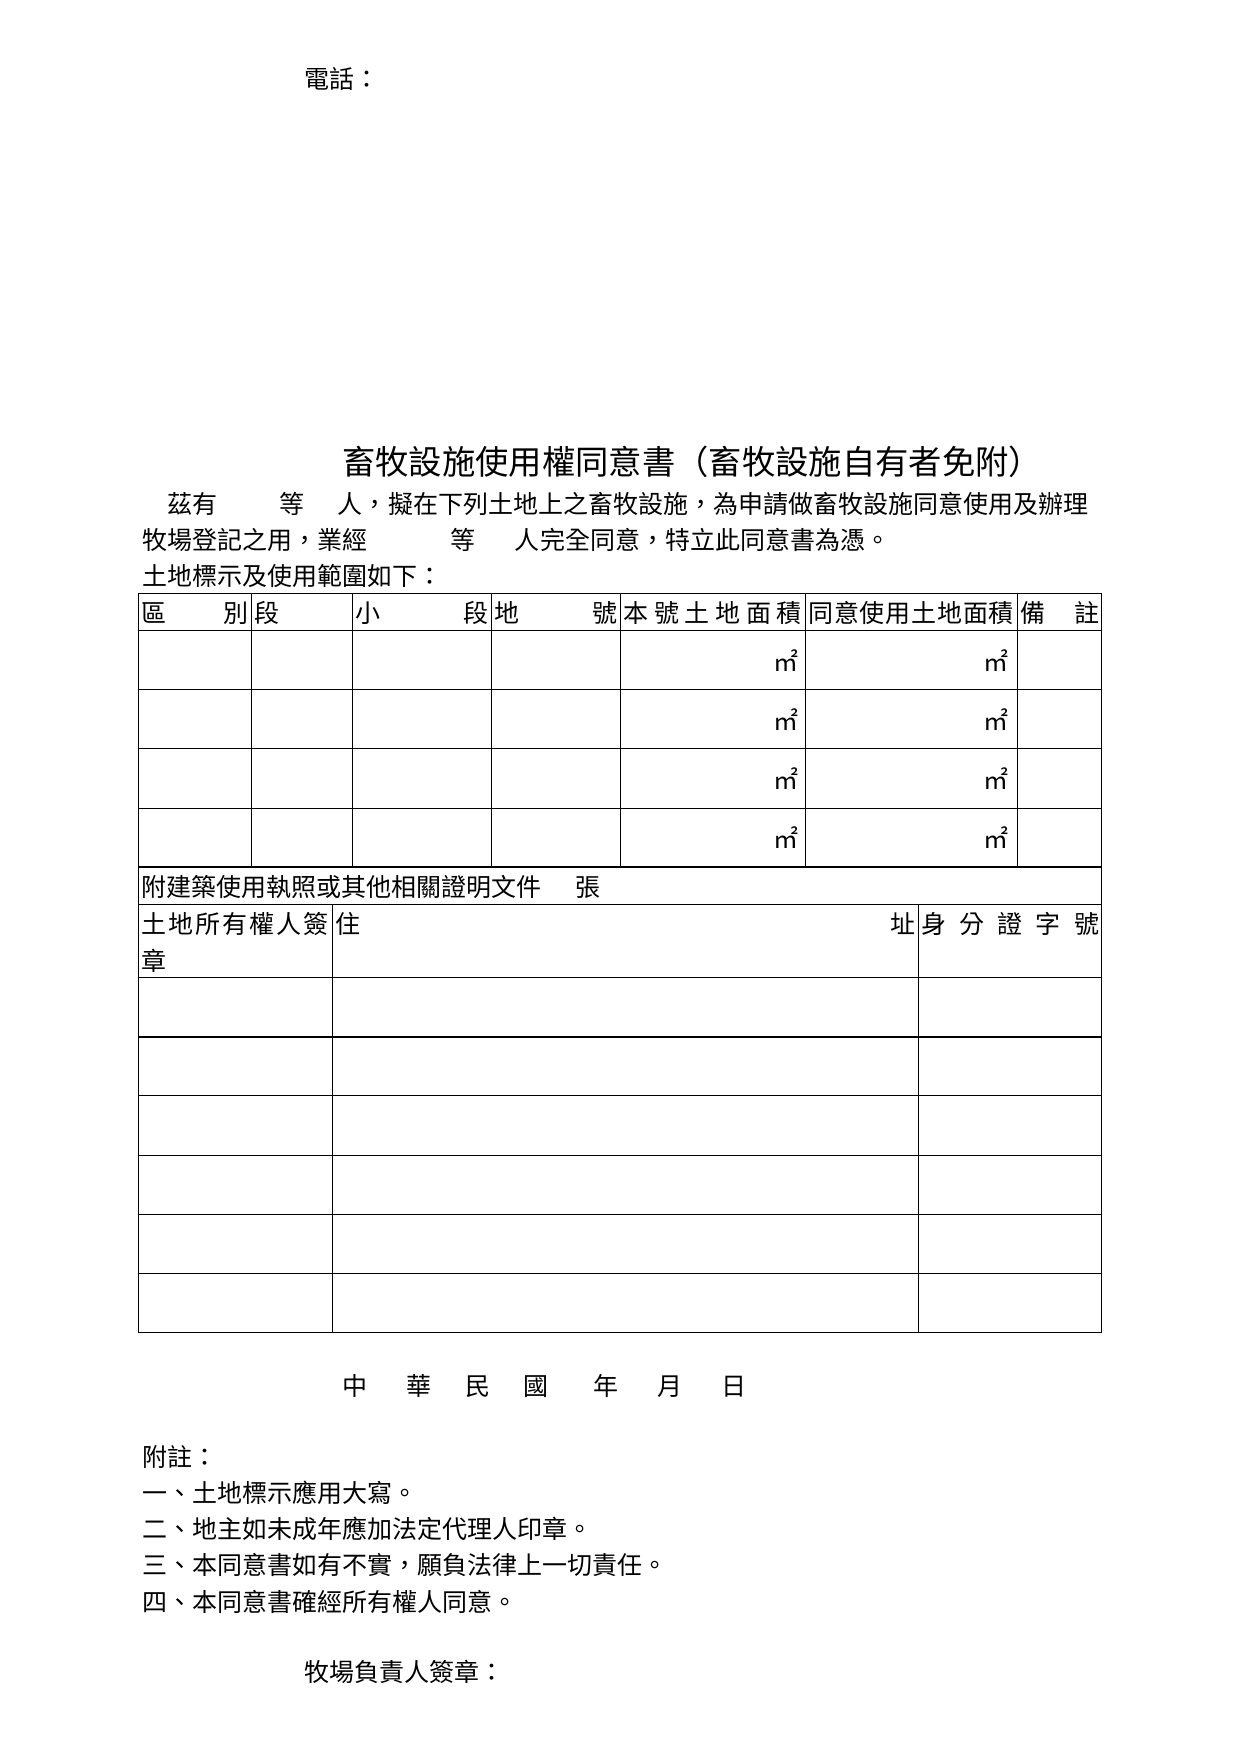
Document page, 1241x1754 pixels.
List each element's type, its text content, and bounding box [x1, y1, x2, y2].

table_cell [252, 690, 352, 748]
table_cell ㎡ [806, 749, 1017, 807]
table_cell ㎡ [621, 809, 805, 866]
table_cell [333, 1274, 918, 1332]
table_cell [353, 690, 491, 748]
table_cell 土地所有權人簽章 [139, 905, 332, 977]
table_cell [252, 631, 352, 689]
table_cell [353, 749, 491, 807]
text 土地標示及使用範圍如下： [142, 557, 1098, 593]
table_cell [139, 1215, 332, 1273]
table_cell [139, 1156, 332, 1213]
table_cell ㎡ [806, 809, 1017, 866]
table_cell ㎡ [621, 631, 805, 689]
table_cell ㎡ [806, 690, 1017, 748]
table_cell [139, 1038, 332, 1095]
table_header 區別 [139, 594, 251, 630]
table_cell [492, 809, 620, 866]
table_cell [492, 631, 620, 689]
table_cell [333, 1215, 918, 1273]
table_cell [919, 1096, 1101, 1154]
table_cell [919, 978, 1101, 1036]
table_cell [492, 749, 620, 807]
table_cell [139, 978, 332, 1036]
table_cell [252, 749, 352, 807]
text 茲有 等 人，擬在下列土地上之畜牧設施，為申請做畜牧設施同意使用及辦理牧場登記之用，業經 等 人完全同意，特立此同意書為憑。 [142, 484, 1098, 557]
table_cell ㎡ [621, 749, 805, 807]
table_header 備註 [1018, 594, 1101, 630]
table_cell [353, 809, 491, 866]
text 一、土地標示應用大寫。 [142, 1473, 1098, 1509]
table_header 同意使用土地面積 [806, 594, 1017, 630]
table_cell 附建築使用執照或其他相關證明文件 張 [139, 868, 1101, 904]
table_cell ㎡ [806, 631, 1017, 689]
table_cell [492, 690, 620, 748]
table_cell [1018, 690, 1101, 748]
table_cell [1018, 749, 1101, 807]
table_cell [252, 809, 352, 866]
table_cell [139, 690, 251, 748]
text 四、本同意書確經所有權人同意。 [142, 1582, 1098, 1618]
text 三、本同意書如有不實，願負法律上一切責任。 [142, 1546, 1098, 1582]
table_cell [919, 1215, 1101, 1273]
table_cell [353, 631, 491, 689]
table_header 段 [252, 594, 352, 630]
text 電話： [142, 59, 1098, 95]
table_cell [139, 749, 251, 807]
text 二、地主如未成年應加法定代理人印章。 [142, 1509, 1098, 1546]
table_cell [333, 1038, 918, 1095]
table_cell [919, 1156, 1101, 1213]
table_cell [1018, 631, 1101, 689]
table_cell 身分證字號 [919, 905, 1101, 977]
table_cell [139, 809, 251, 866]
table_cell 住址 [333, 905, 918, 977]
table_cell [919, 1274, 1101, 1332]
table_cell [333, 978, 918, 1036]
table_header 地號 [492, 594, 620, 630]
table_header 小段 [353, 594, 491, 630]
table_cell [333, 1156, 918, 1213]
text 畜牧設施使用權同意書（畜牧設施自有者免附） [142, 436, 1098, 484]
text 中 華 民 國 年 月 日 [142, 1367, 1098, 1403]
text 牧場負責人簽章： [142, 1652, 1098, 1689]
table_header 本號土地面積 [621, 594, 805, 630]
table_cell [139, 1274, 332, 1332]
table_cell [919, 1038, 1101, 1095]
table_cell [333, 1096, 918, 1154]
text 附註： [142, 1437, 1098, 1473]
table_cell ㎡ [621, 690, 805, 748]
table_cell [139, 631, 251, 689]
table_cell [139, 1096, 332, 1154]
table_cell [1018, 809, 1101, 866]
